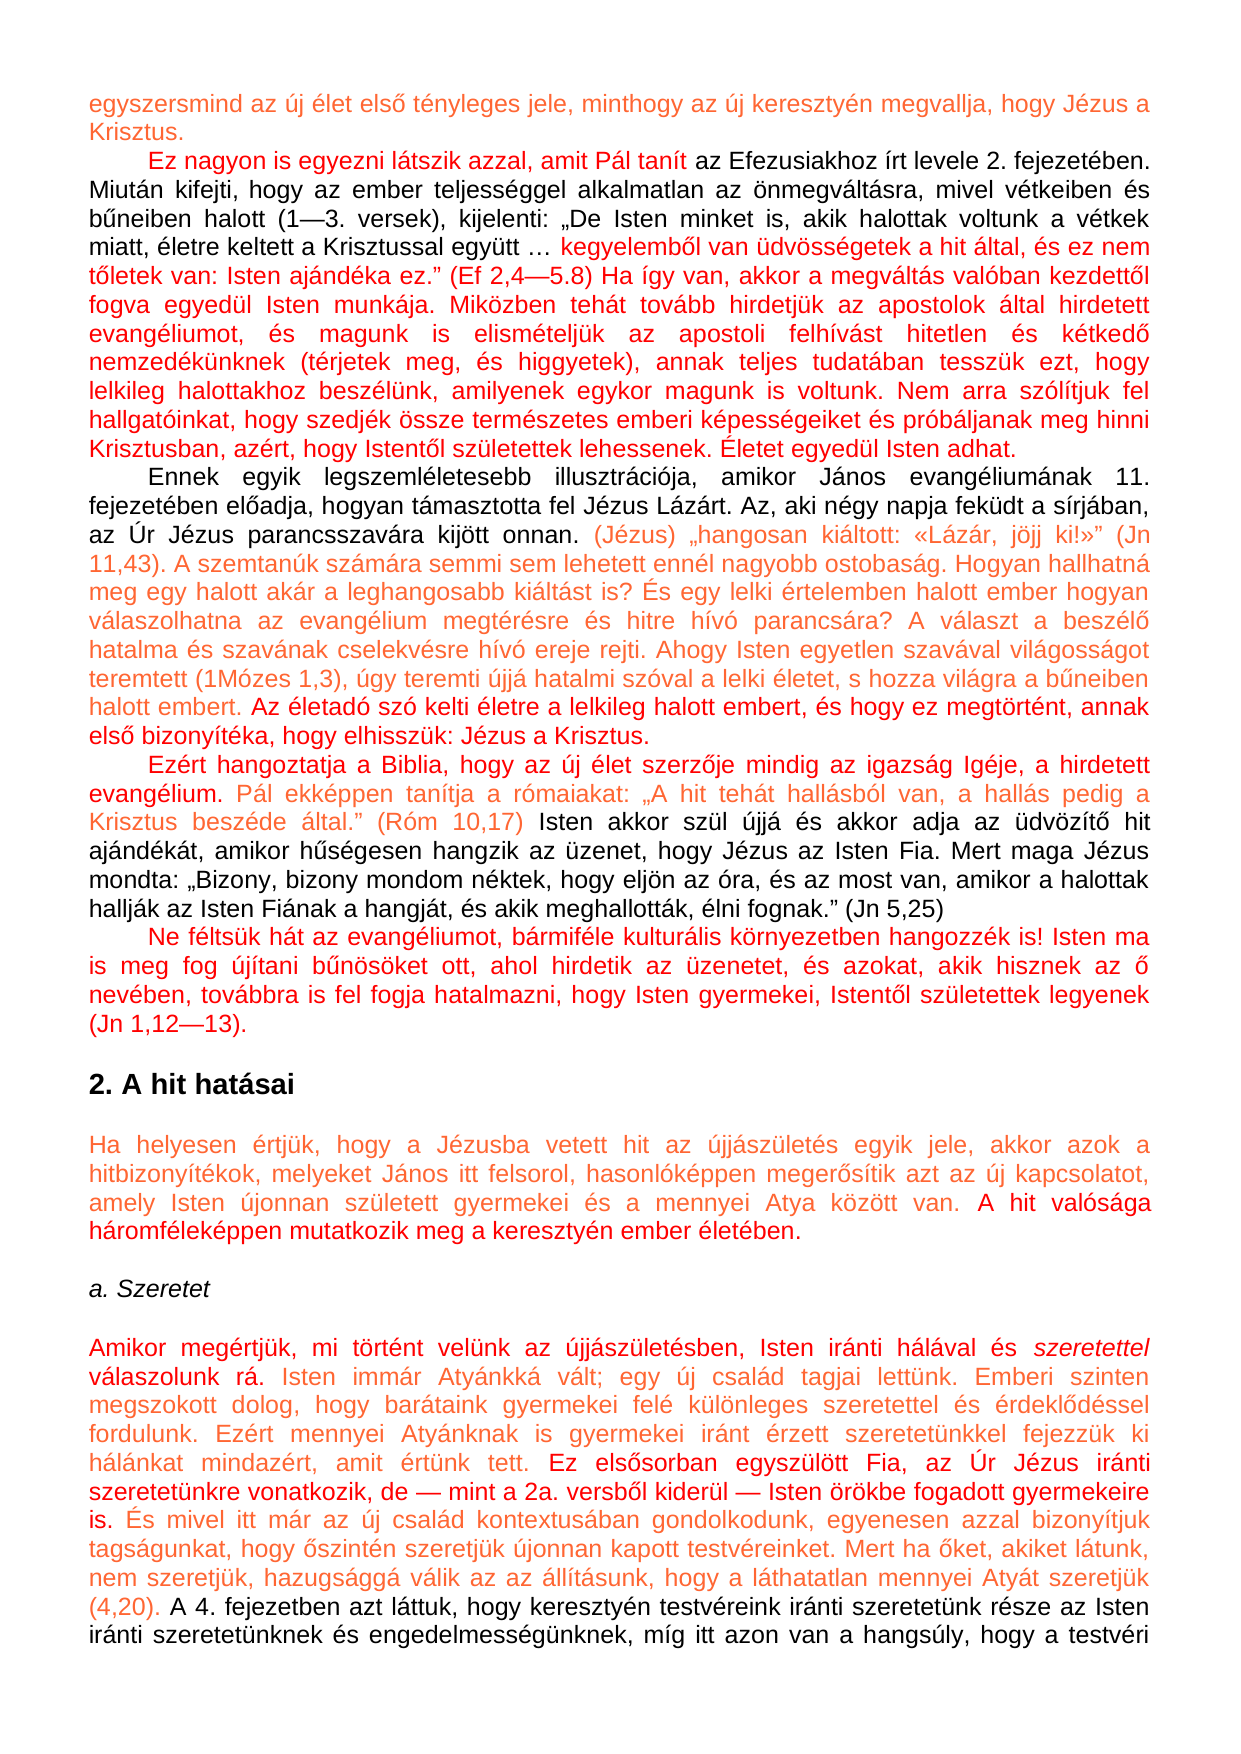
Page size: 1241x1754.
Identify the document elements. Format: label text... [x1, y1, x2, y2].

text Ennek egyik legszemléletesebb illusztrációja, amikor János evangéliumának 11. fejezetében előadja, hogyan támasztotta fel Jézus Lázárt. Az, aki négy napja feküdt a sírjában, az Úr Jézus parancsszavára kijött onnan. (Jézus) „hangosan kiáltott: «Lázár, jöjj ki!»” (Jn 11,43). A szemtanúk számára semmi sem lehetett ennél nagyobb ostobaság. Hogyan hallhatná meg egy halott akár a leghangosabb kiáltást is? És egy lelki értelemben halott ember hogyan válaszolhatna az evangélium megtérésre és hitre hívó parancsára? A választ a beszélő hatalma és szavának cselekvésre hívó ereje rejti. Ahogy Isten egyetlen szavával világosságot teremtett (1Mózes 1,3), úgy teremti újjá hatalmi szóval a lelki életet, s hozza világra a bűneiben halott embert. Az életadó szó kelti életre a lelkileg halott embert, és hogy ez megtörtént, annak első bizonyítéka, hogy elhisszük: Jézus a Krisztus. [88, 462, 1152, 750]
text Amikor megértjük, mi történt velünk az újjászületésben, Isten iránti hálával és szeretettel válaszolunk rá. Isten immár Atyánkká vált; egy új család tagjai lettünk. Emberi szinten megszokott dolog, hogy barátaink gyermekei felé különleges szeretettel és érdeklődéssel fordulunk. Ezért mennyei Atyánknak is gyermekei iránt érzett szeretetünkkel fejezzük ki hálánkat mindazért, amit értünk tett. Ez elsősorban egyszülött Fia, az Úr Jézus iránti szeretetünkre vonatkozik, de — mint a 2a. versből kiderül — Isten örökbe fogadott gyermekeire is. És mivel itt már az új család kontextusában gondolkodunk, egyenesen azzal bizonyítjuk tagságunkat, hogy őszintén szeretjük újonnan kapott testvéreinket. Mert ha őket, akiket látunk, nem szeretjük, hazugsággá válik az az állításunk, hogy a láthatatlan mennyei Atyát szeretjük (4,20). A 4. fejezetben azt láttuk, hogy keresztyén testvéreink iránti szeretetünk része az Isten iránti szeretetünknek és engedelmességünknek, míg itt azon van a hangsúly, hogy a testvéri [88, 1333, 1152, 1649]
text Ha helyesen értjük, hogy a Jézusba vetett hit az újjászületés egyik jele, akkor azok a hitbizonyítékok, melyeket János itt felsorol, hasonlóképpen megerősítik azt az új kapcsolatot, amely Isten újonnan született gyermekei és a mennyei Atya között van. A hit valósága háromféleképpen mutatkozik meg a keresztyén ember életében. [88, 1130, 1152, 1245]
text 2. A hit hatásai [88, 1067, 1152, 1101]
text egyszersmind az új élet első tényleges jele, minthogy az új keresztyén megvallja, hogy Jézus a Krisztus. [88, 88, 1152, 146]
text a. Szeretet [88, 1274, 1152, 1303]
text Ez nagyon is egyezni látszik azzal, amit Pál tanít az Efezusiakhoz írt levele 2. fejezetében. Miután kifejti, hogy az ember teljességgel alkalmatlan az önmegváltásra, mivel vétkeiben és bűneiben halott (1―3. versek), kijelenti: „De Isten minket is, akik halottak voltunk a vétkek miatt, életre keltett a Krisztussal együtt … kegyelemből van üdvösségetek a hit által, és ez nem tőletek van: Isten ajándéka ez.” (Ef 2,4―5.8) Ha így van, akkor a megváltás valóban kezdettől fogva egyedül Isten munkája. Miközben tehát tovább hirdetjük az apostolok által hirdetett evangéliumot, és magunk is elismételjük az apostoli felhívást hitetlen és kétkedő nemzedékünknek (térjetek meg, és higgyetek), annak teljes tudatában tesszük ezt, hogy lelkileg halottakhoz beszélünk, amilyenek egykor magunk is voltunk. Nem arra szólítjuk fel hallgatóinkat, hogy szedjék össze természetes emberi képességeiket és próbáljanak meg hinni Krisztusban, azért, hogy Istentől születettek lehessenek. Életet egyedül Isten adhat. [88, 146, 1152, 462]
text Ne féltsük hát az evangéliumot, bármiféle kulturális környezetben hangozzék is! Isten ma is meg fog újítani bűnösöket ott, ahol hirdetik az üzenetet, és azokat, akik hisznek az ő nevében, továbbra is fel fogja hatalmazni, hogy Isten gyermekei, Istentől születettek legyenek (Jn 1,12―13). [88, 922, 1152, 1037]
text Ezért hangoztatja a Biblia, hogy az új élet szerzője mindig az igazság Igéje, a hirdetett evangélium. Pál ekképpen tanítja a rómaiakat: „A hit tehát hallásból van, a hallás pedig a Krisztus beszéde által.” (Róm 10,17) Isten akkor szül újjá és akkor adja az üdvözítő hit ajándékát, amikor hűségesen hangzik az üzenet, hogy Jézus az Isten Fia. Mert maga Jézus mondta: „Bizony, bizony mondom néktek, hogy eljön az óra, és az most van, amikor a halottak hallják az Isten Fiának a hangját, és akik meghallották, élni fognak.” (Jn 5,25) [88, 750, 1152, 922]
